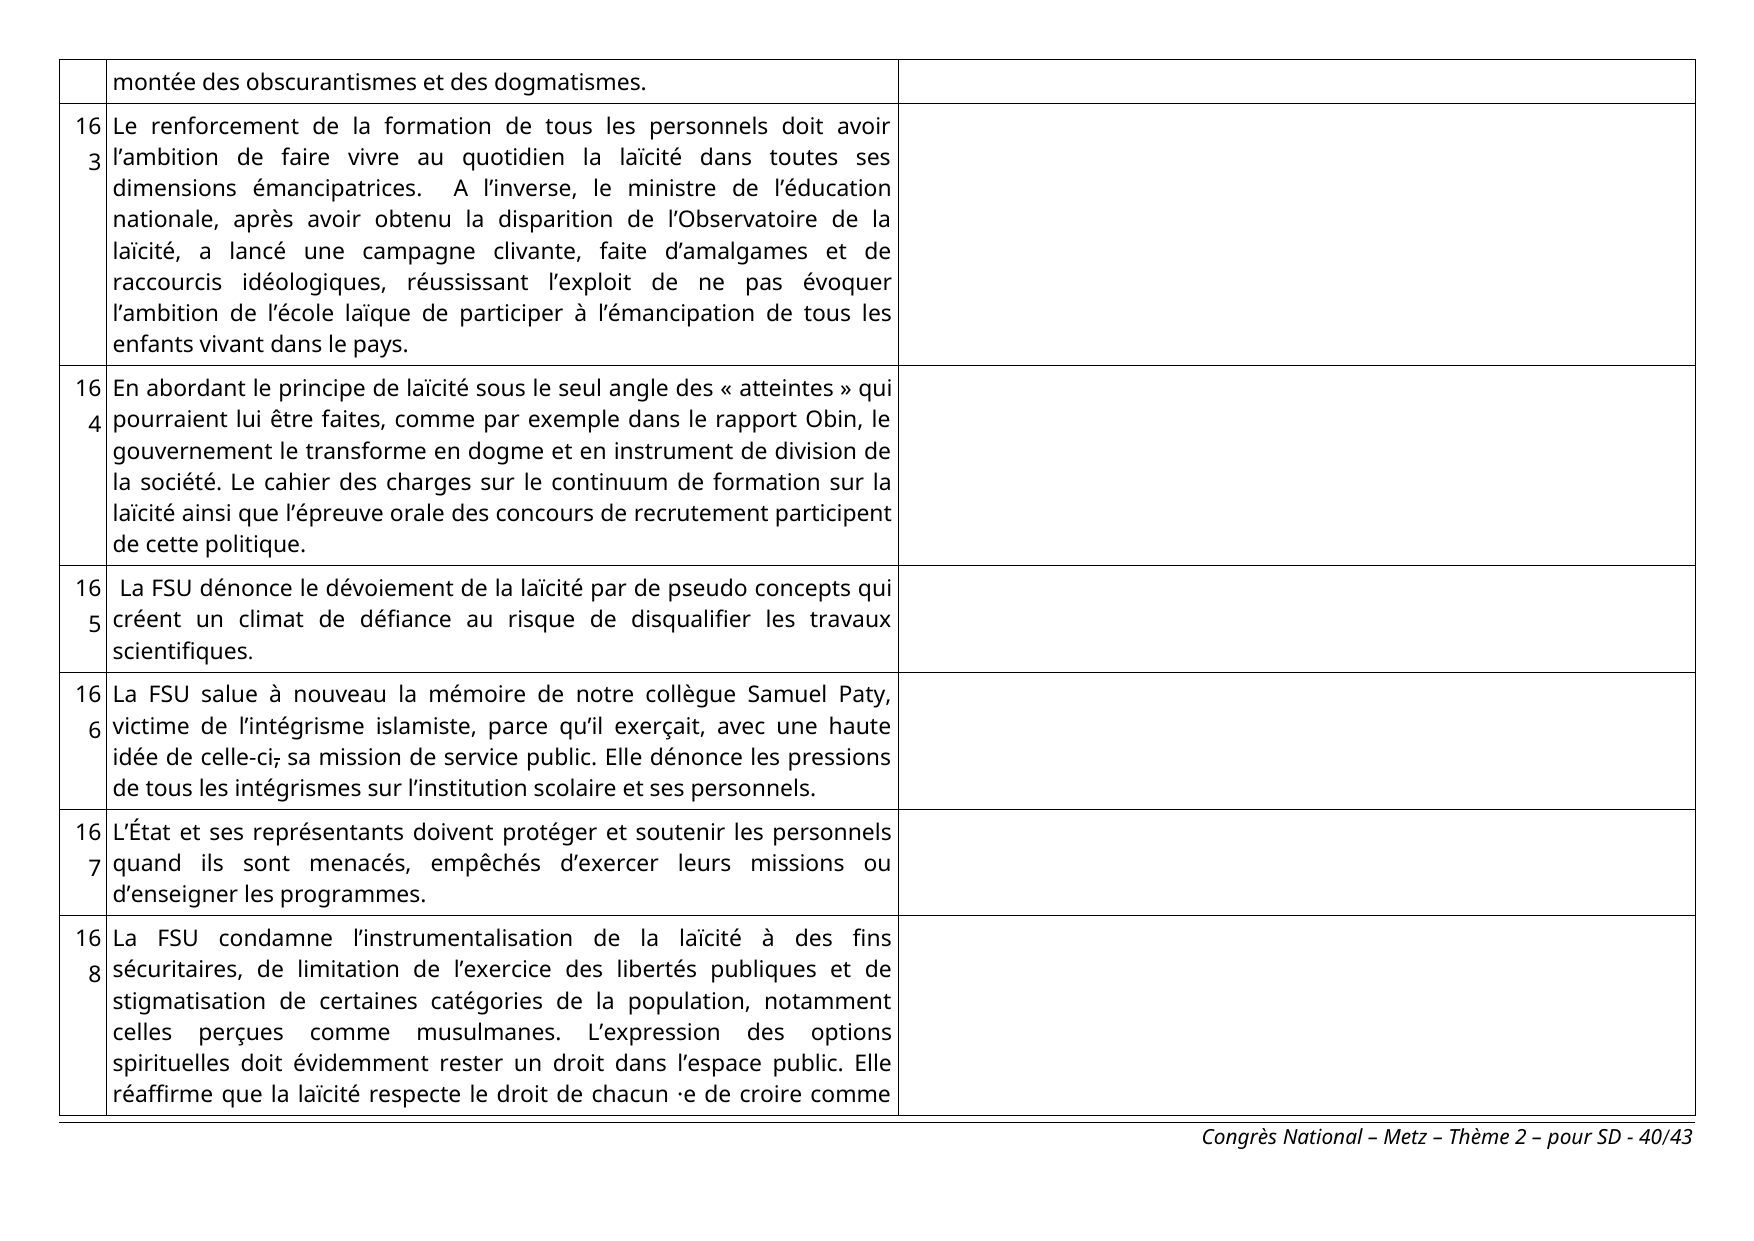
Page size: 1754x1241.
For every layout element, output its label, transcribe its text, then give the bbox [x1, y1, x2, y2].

table_cell [899, 566, 1695, 672]
table_cell [899, 60, 1695, 103]
table_cell 163 [60, 104, 106, 365]
table_cell [60, 60, 106, 103]
table_cell La FSU condamne l’instrumentalisation de la laïcité à des fins sécuritaires, de limitation de l’exercice des libertés publiques et de stigmatisation de certaines catégories de la population, notamment celles perçues comme musulmanes. L’expression des options spirituelles doit évidemment rester un droit dans l’espace public. Elle réaffirme que la laïcité respecte le droit de chacun ·e de croire comme [107, 916, 898, 1115]
table_cell [899, 104, 1695, 365]
table_cell En abordant le principe de laïcité sous le seul angle des « atteintes » qui pourraient lui être faites, comme par exemple dans le rapport Obin, le gouvernement le transforme en dogme et en instrument de division de la société. Le cahier des charges sur le continuum de formation sur la laïcité ainsi que l’épreuve orale des concours de recrutement participent de cette politique. [107, 366, 898, 565]
table_cell 167 [60, 810, 106, 915]
table_cell Le renforcement de la formation de tous les personnels doit avoir l’ambition de faire vivre au quotidien la laïcité dans toutes ses dimensions émancipatrices. A l’inverse, le ministre de l’éducation nationale, après avoir obtenu la disparition de l’Observatoire de la laïcité, a lancé une campagne clivante, faite d’amalgames et de raccourcis idéologiques, réussissant l’exploit de ne pas évoquer l’ambition de l’école laïque de participer à l’émancipation de tous les enfants vivant dans le pays. [107, 104, 898, 365]
table_cell 164 [60, 366, 106, 565]
table_cell montée des obscurantismes et des dogmatismes. [107, 60, 898, 103]
table_cell [899, 673, 1695, 809]
table_cell L’État et ses représentants doivent protéger et soutenir les personnels quand ils sont menacés, empêchés d’exercer leurs missions ou d’enseigner les programmes. [107, 810, 898, 915]
table_cell [899, 810, 1695, 915]
table_cell 168 [60, 916, 106, 1115]
table_cell [899, 366, 1695, 565]
table_cell 166 [60, 673, 106, 809]
table_cell La FSU salue à nouveau la mémoire de notre collègue Samuel Paty, victime de l’intégrisme islamiste, parce qu’il exerçait, avec une haute idée de celle-ci, sa mission de service public. Elle dénonce les pressions de tous les intégrismes sur l’institution scolaire et ses personnels. [107, 673, 898, 809]
table_cell La FSU dénonce le dévoiement de la laïcité par de pseudo concepts qui créent un climat de défiance au risque de disqualifier les travaux scientifiques. [107, 566, 898, 672]
table_cell [899, 916, 1695, 1115]
table_cell 165 [60, 566, 106, 672]
